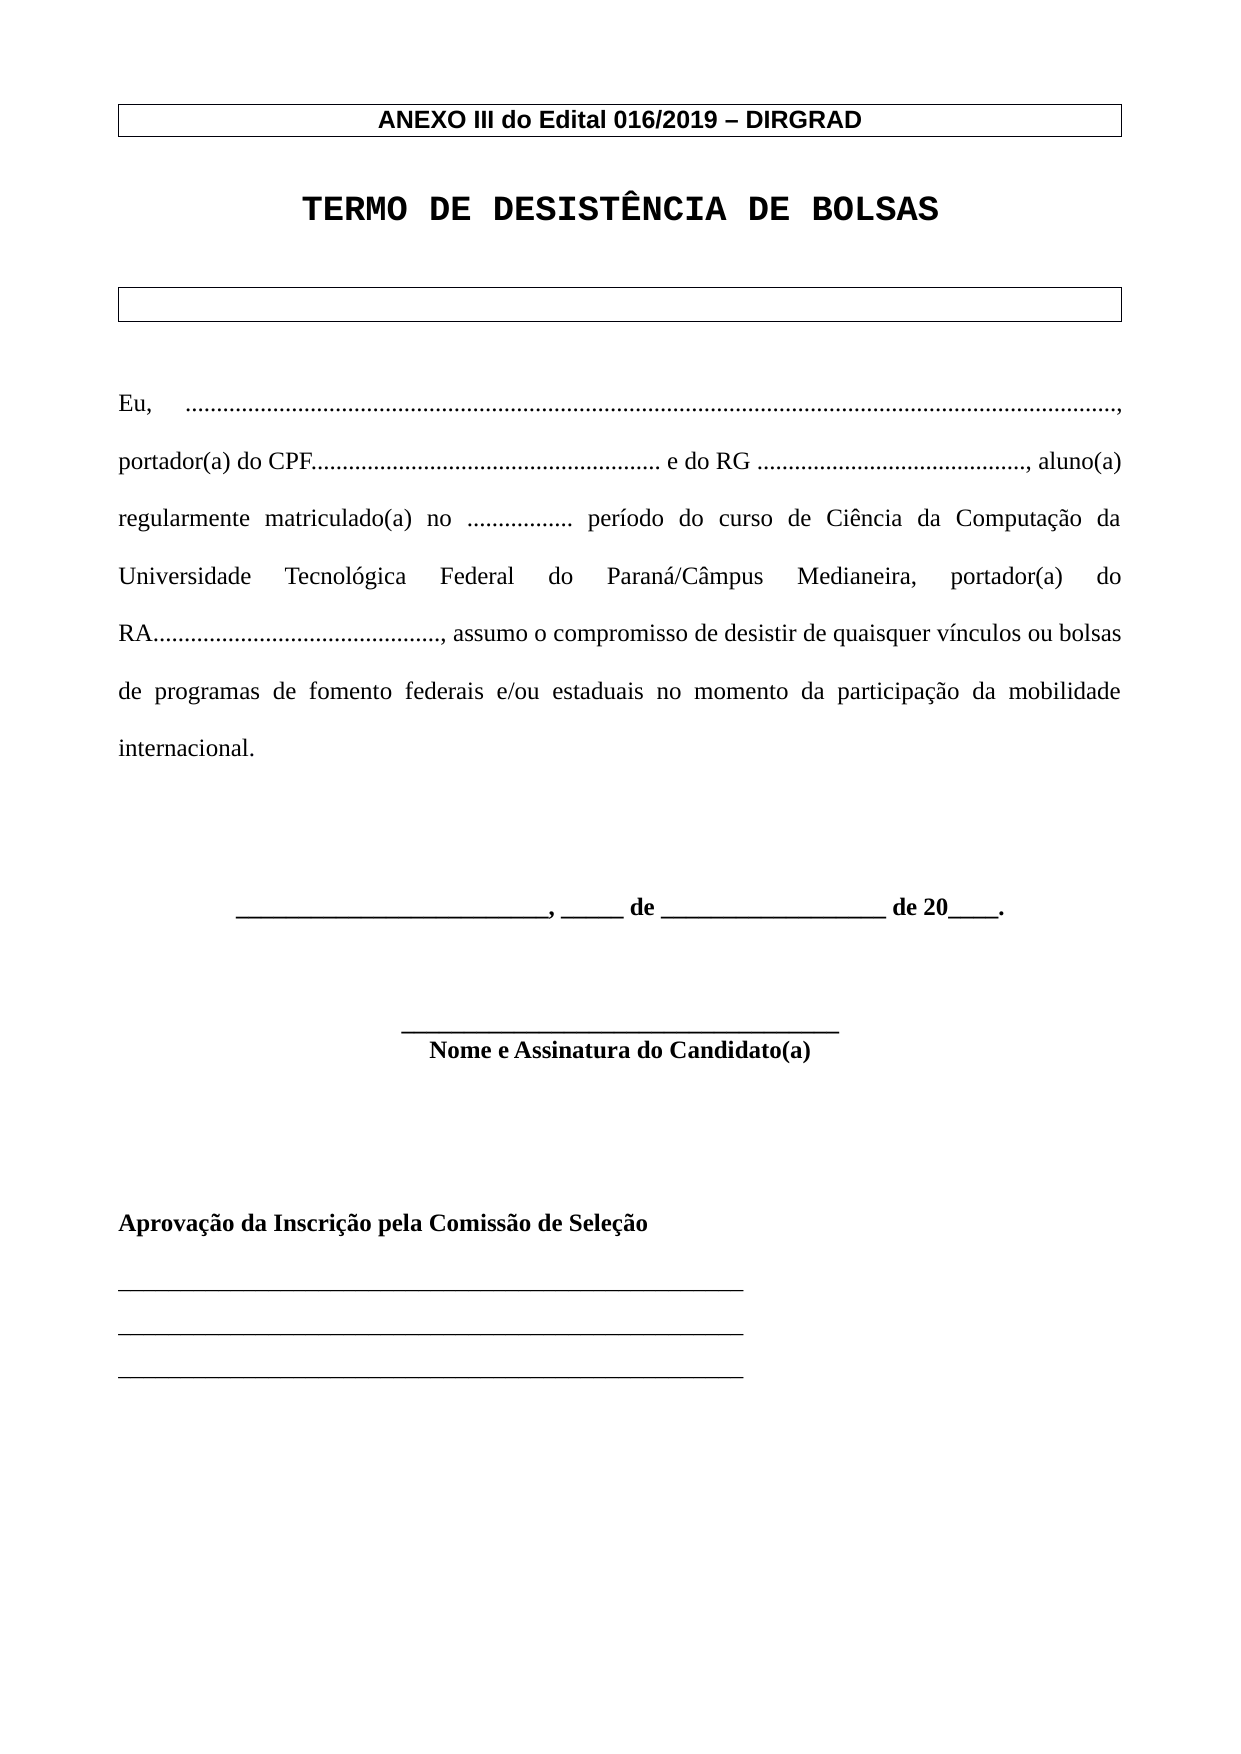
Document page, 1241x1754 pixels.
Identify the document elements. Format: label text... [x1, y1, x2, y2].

text ___________________________________ [118, 1007, 1122, 1036]
text TERMO DE DESISTÊNCIA DE BOLSAS [118, 191, 1122, 231]
subtitle __________________________________________________ [118, 1352, 1122, 1381]
text ANEXO III do Edital 016/2019 – DIRGRAD [119, 105, 1121, 136]
text Eu, ....................................................................................................................................................., portador(a) do CPF........................................................ e do RG ..........................................., aluno(a) regularmente matriculado(a) no ................. período do curso de Ciência da Computação da Universidade Tecnológica Federal do Paraná/Câmpus Medianeira, portador(a) do RA.............................................., assumo o compromisso de desistir de quaisquer vínculos ou bolsas de programas de fomento federais e/ou estaduais no momento da participação da mobilidade internacional. [118, 388, 1122, 762]
subtitle __________________________________________________ [118, 1309, 1122, 1337]
text _________________________, _____ de __________________ de 20____. [118, 892, 1122, 921]
text Aprovação da Inscrição pela Comissão de Seleção [118, 1208, 1122, 1237]
text Nome e Assinatura do Candidato(a) [118, 1036, 1122, 1064]
subtitle __________________________________________________ [118, 1266, 1122, 1294]
